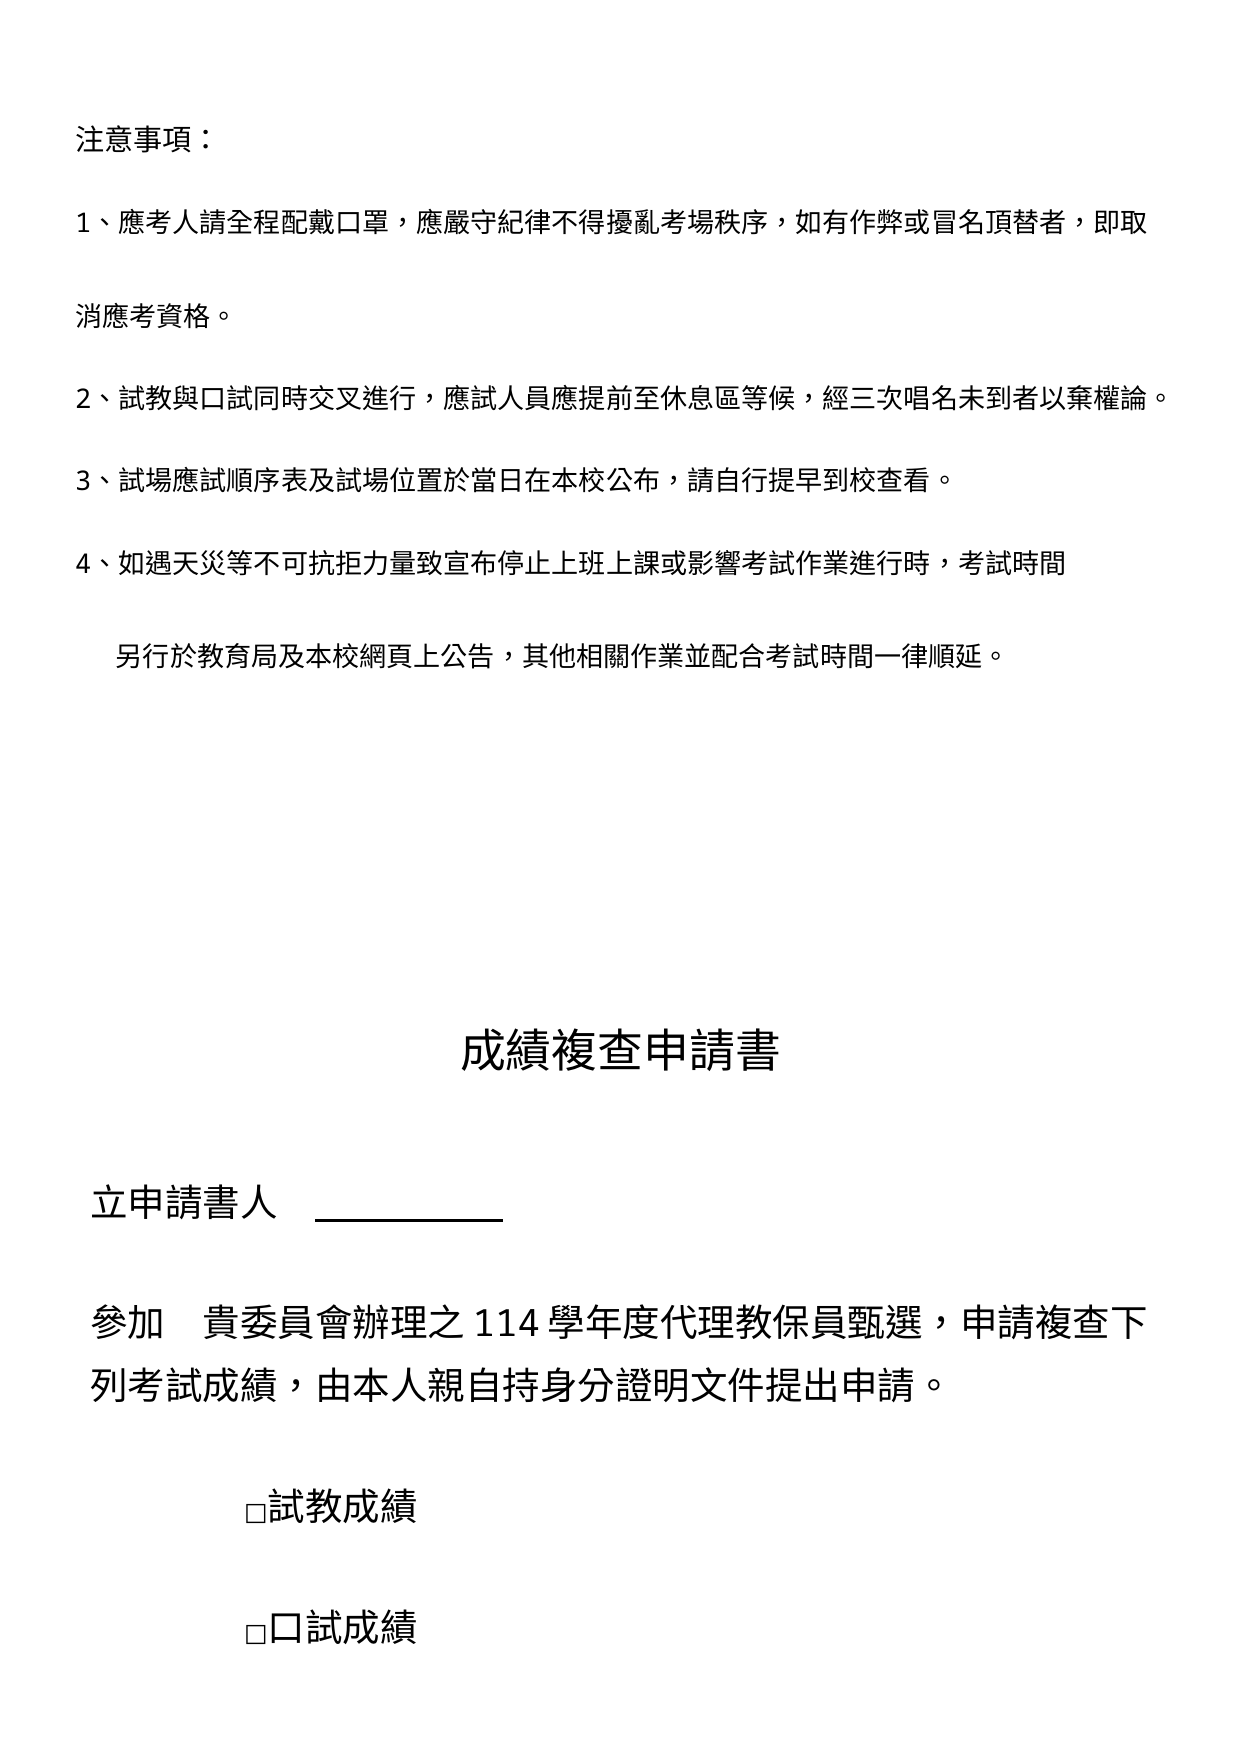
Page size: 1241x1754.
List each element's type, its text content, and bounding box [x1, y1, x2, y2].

text 1、應考人請全程配戴口罩，應嚴守紀律不得擾亂考場秩序，如有作弊或冒名頂替者，即取消應考資格。 [75, 179, 1165, 336]
text 成績複查申請書 [75, 974, 1165, 1099]
text 立申請書人 [90, 1158, 1165, 1220]
text 4、如遇天災等不可抗拒力量致宣布停止上班上課或影響考試作業進行時，考試時間 另行於教育局及本校網頁上公告，其他相關作業並配合考試時間一律順延。 [75, 519, 1165, 676]
text □口試成績 [75, 1583, 1165, 1645]
text 注意事項： [75, 96, 1165, 158]
text 2、試教與口試同時交叉進行，應試人員應提前至休息區等候，經三次唱名未到者以棄權論。 [75, 355, 1165, 418]
text 3、試場應試順序表及試場位置於當日在本校公布，請自行提早到校查看。 [75, 437, 1165, 500]
text 參加 貴委員會辦理之114學年度代理教保員甄選，申請複查下列考試成績，由本人親自持身分證明文件提出申請。 [90, 1279, 1165, 1404]
text □試教成績 [75, 1462, 1165, 1524]
